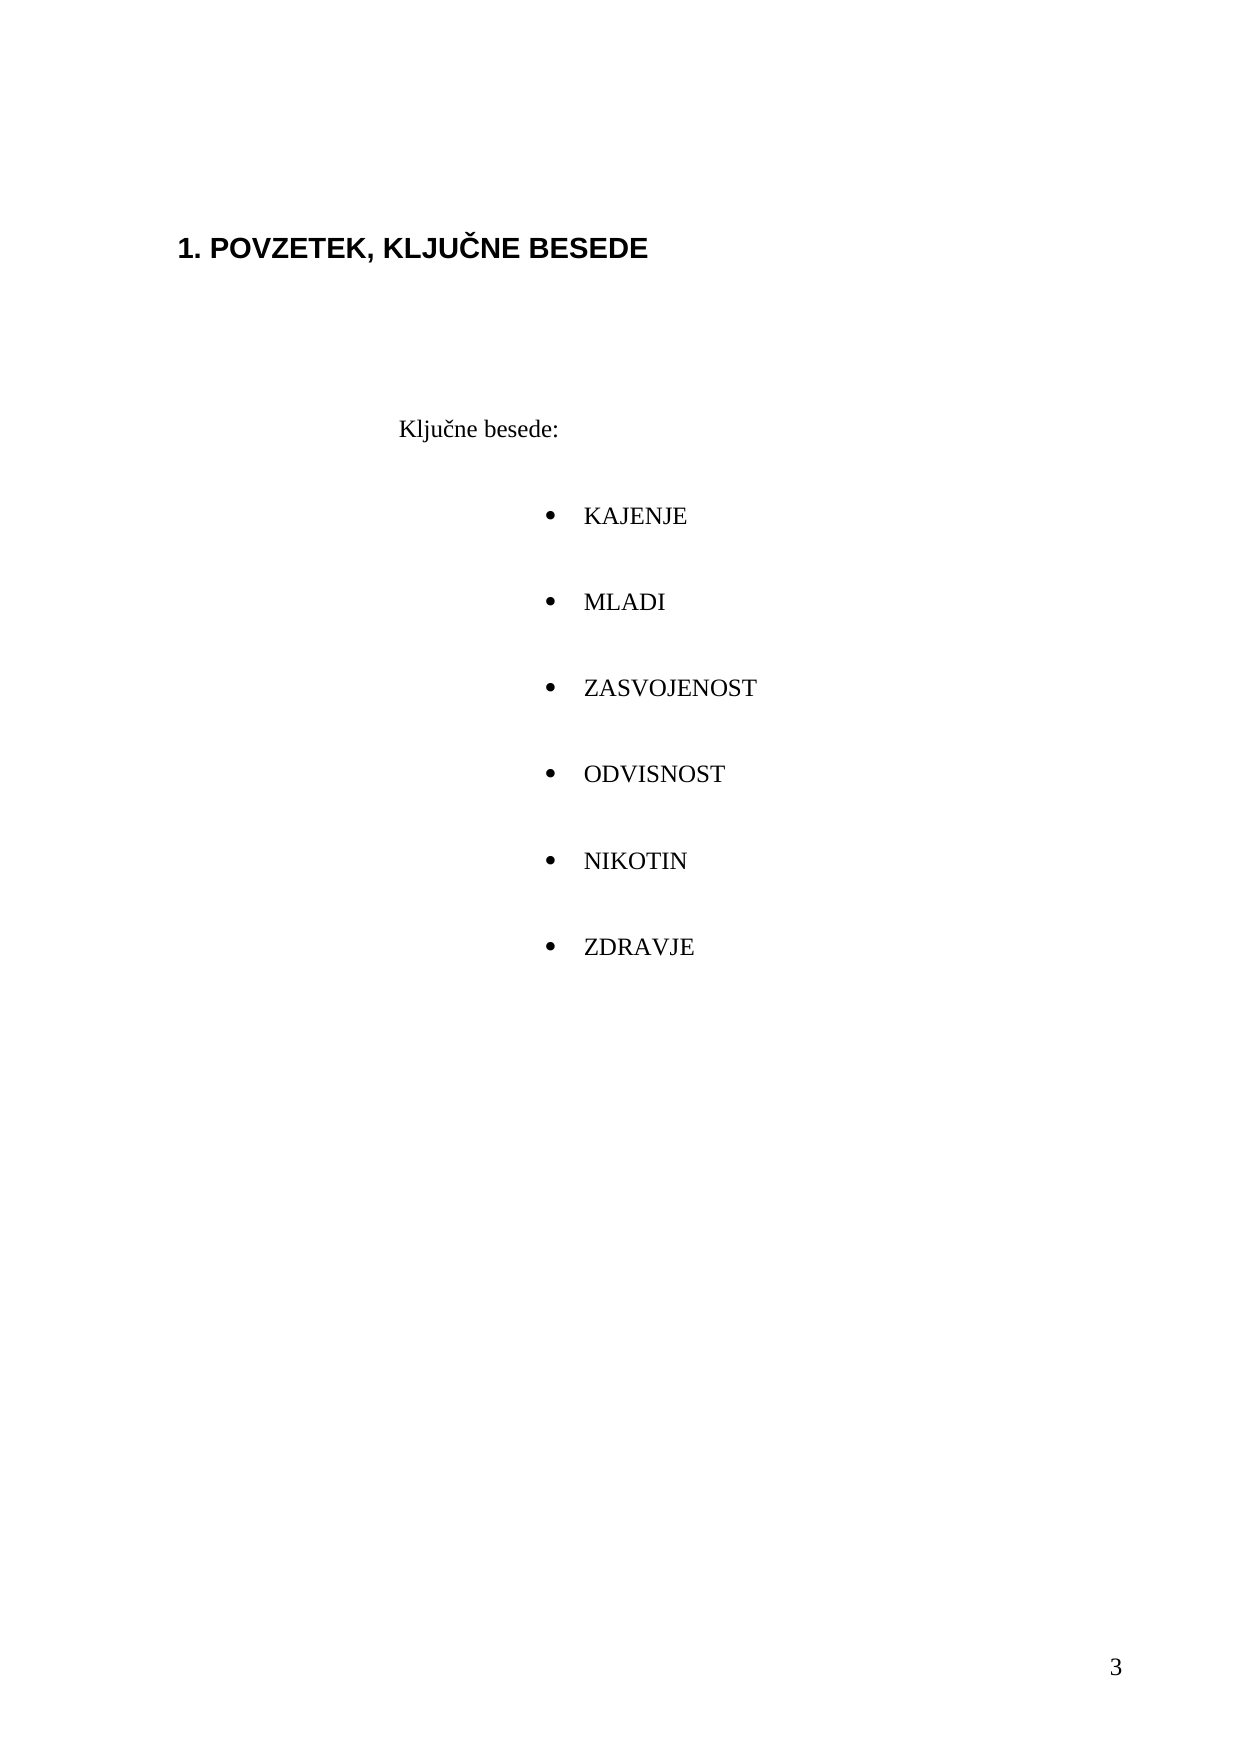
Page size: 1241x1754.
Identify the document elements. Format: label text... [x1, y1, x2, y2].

text Ključne besede: [325, 414, 1122, 443]
list KAJENJE [546, 501, 1122, 529]
list MLADI [546, 587, 1122, 616]
list ZDRAVJE [546, 932, 1122, 961]
list ODVISNOST [546, 759, 1122, 788]
subtitle 1. Povzetek, ključne besede [177, 231, 1122, 264]
list NIKOTIN [546, 846, 1122, 874]
list ZASVOJENOST [546, 673, 1122, 702]
